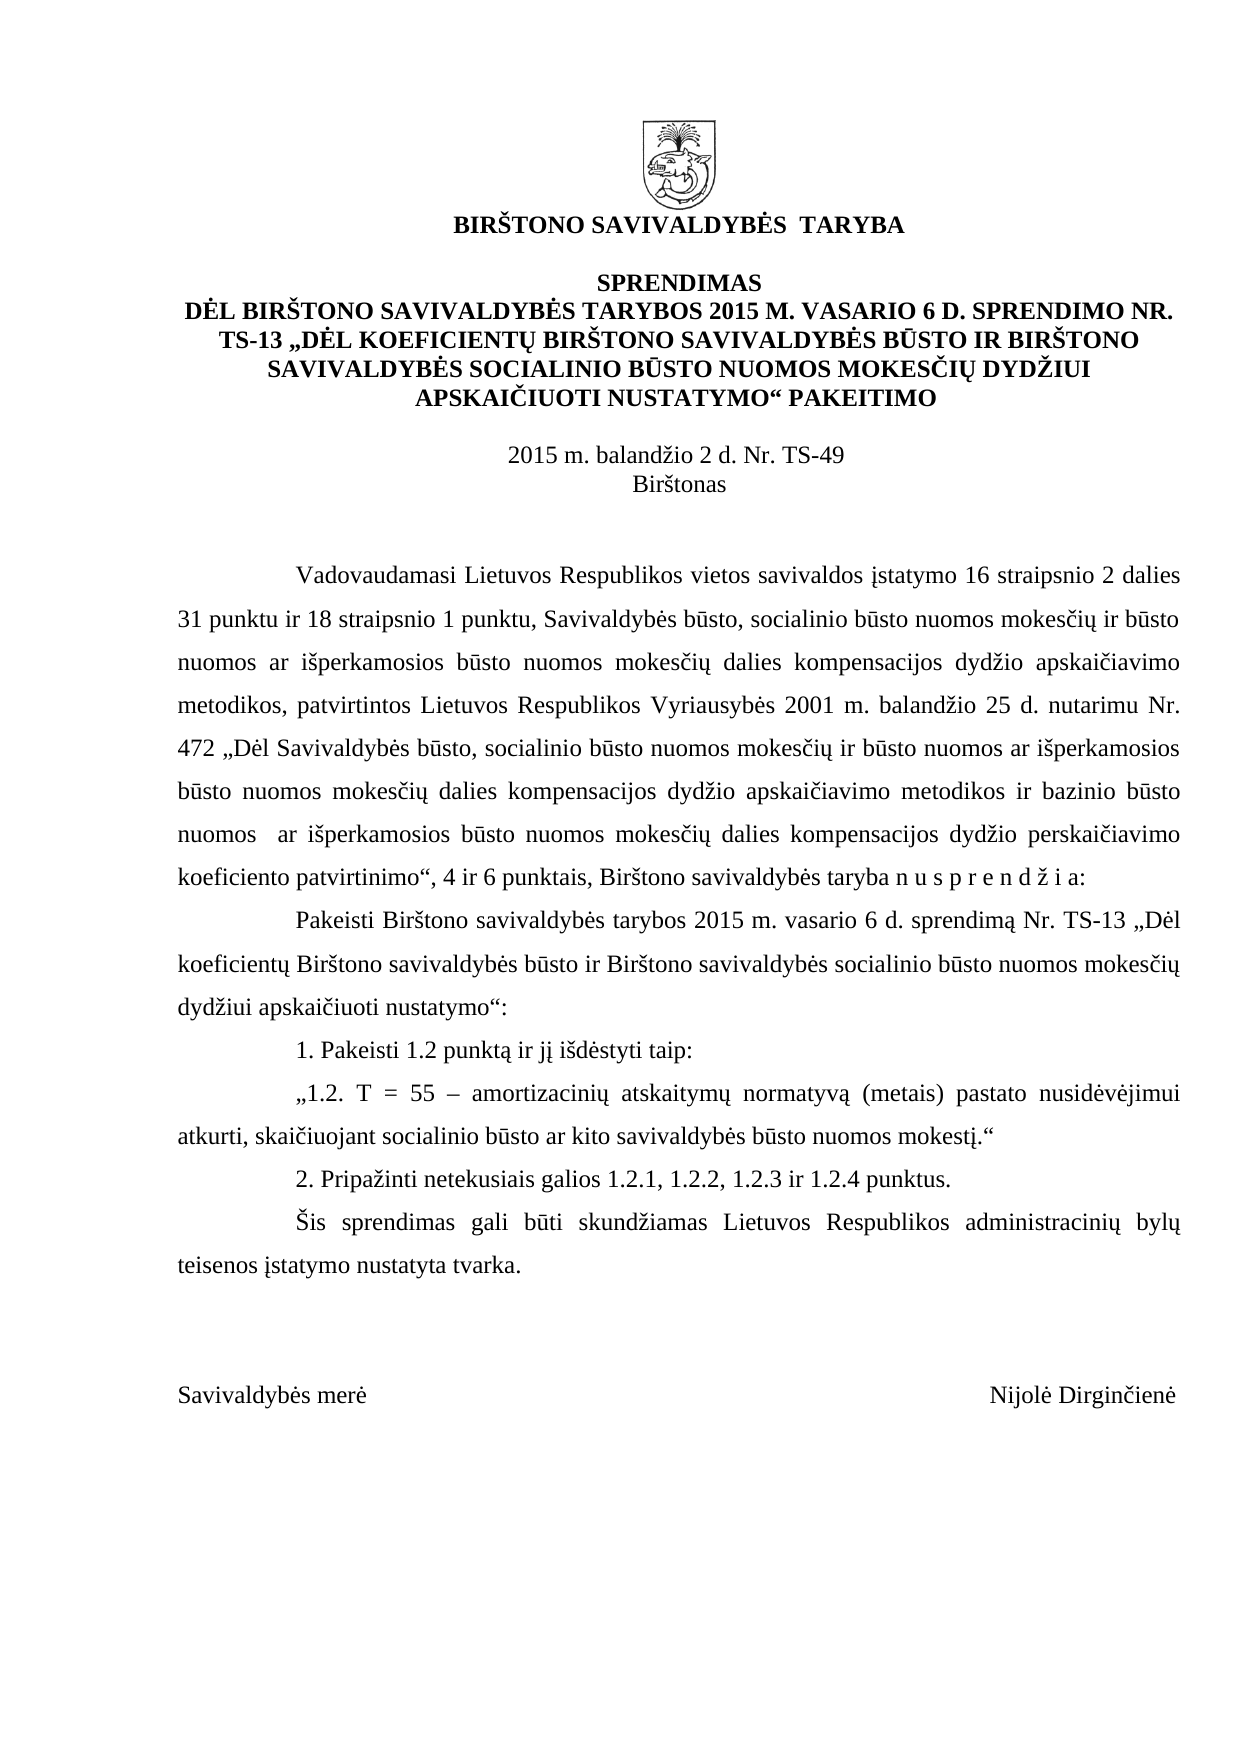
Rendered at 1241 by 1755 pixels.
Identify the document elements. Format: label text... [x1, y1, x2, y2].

text 2. Pripažinti netekusiais galios 1.2.1, 1.2.2, 1.2.3 ir 1.2.4 punktus. [177, 1164, 1181, 1193]
text 2015 m. balandžio 2 d. Nr. TS-49 [177, 440, 1181, 469]
text Šis sprendimas gali būti skundžiamas Lietuvos Respublikos administracinių bylų teisenos įstatymo nustatyta tvarka. [177, 1207, 1181, 1279]
text Savivaldybės merė Nijolė Dirginčienė [177, 1380, 1181, 1409]
text Vadovaudamasi Lietuvos Respublikos vietos savivaldos įstatymo 16 straipsnio 2 dalies 31 punktu ir 18 straipsnio 1 punktu, Savivaldybės būsto, socialinio būsto nuomos mokesčių ir būsto nuomos ar išperkamosios būsto nuomos mokesčių dalies kompensacijos dydžio apskaičiavimo metodikos, patvirtintos Lietuvos Respublikos Vyriausybės 2001 m. balandžio 25 d. nutarimu Nr. 472 „Dėl Savivaldybės būsto, socialinio būsto nuomos mokesčių ir būsto nuomos ar išperkamosios būsto nuomos mokesčių dalies kompensacijos dydžio apskaičiavimo metodikos ir bazinio būsto nuomos ar išperkamosios būsto nuomos mokesčių dalies kompensacijos dydžio perskaičiavimo koeficiento patvirtinimo“, 4 ir 6 punktais, Birštono savivaldybės taryba n u s p r e n d ž i a: [177, 561, 1181, 891]
text DĖL BIRŠTONO SAVIVALDYBĖS TARYBOS 2015 M. VASARIO 6 D. SPRENDIMO NR. TS-13 „DĖL KOEFICIENTŲ BIRŠTONO SAVIVALDYBĖS BŪSTO IR BIRŠTONO SAVIVALDYBĖS SOCIALINIO BŪSTO NUOMOS MOKESČIŲ DYDŽIUI APSKAIČIUOTI NUSTATYMO“ PAKEITIMO [177, 296, 1181, 411]
text „1.2. T = 55 – amortizacinių atskaitymų normatyvą (metais) pastato nusidėvėjimui atkurti, skaičiuojant socialinio būsto ar kito savivaldybės būsto nuomos mokestį.“ [177, 1078, 1181, 1150]
text Birštonas [177, 469, 1181, 498]
text BIRŠTONO SAVIVALDYBĖS TARYBA [177, 210, 1181, 239]
text Pakeisti Birštono savivaldybės tarybos 2015 m. vasario 6 d. sprendimą Nr. TS-13 „Dėl koeficientų Birštono savivaldybės būsto ir Birštono savivaldybės socialinio būsto nuomos mokesčių dydžiui apskaičiuoti nustatymo“: [177, 906, 1181, 1021]
text 1. Pakeisti 1.2 punktą ir jį išdėstyti taip: [177, 1035, 1181, 1064]
text SPRENDIMAS [177, 268, 1181, 296]
